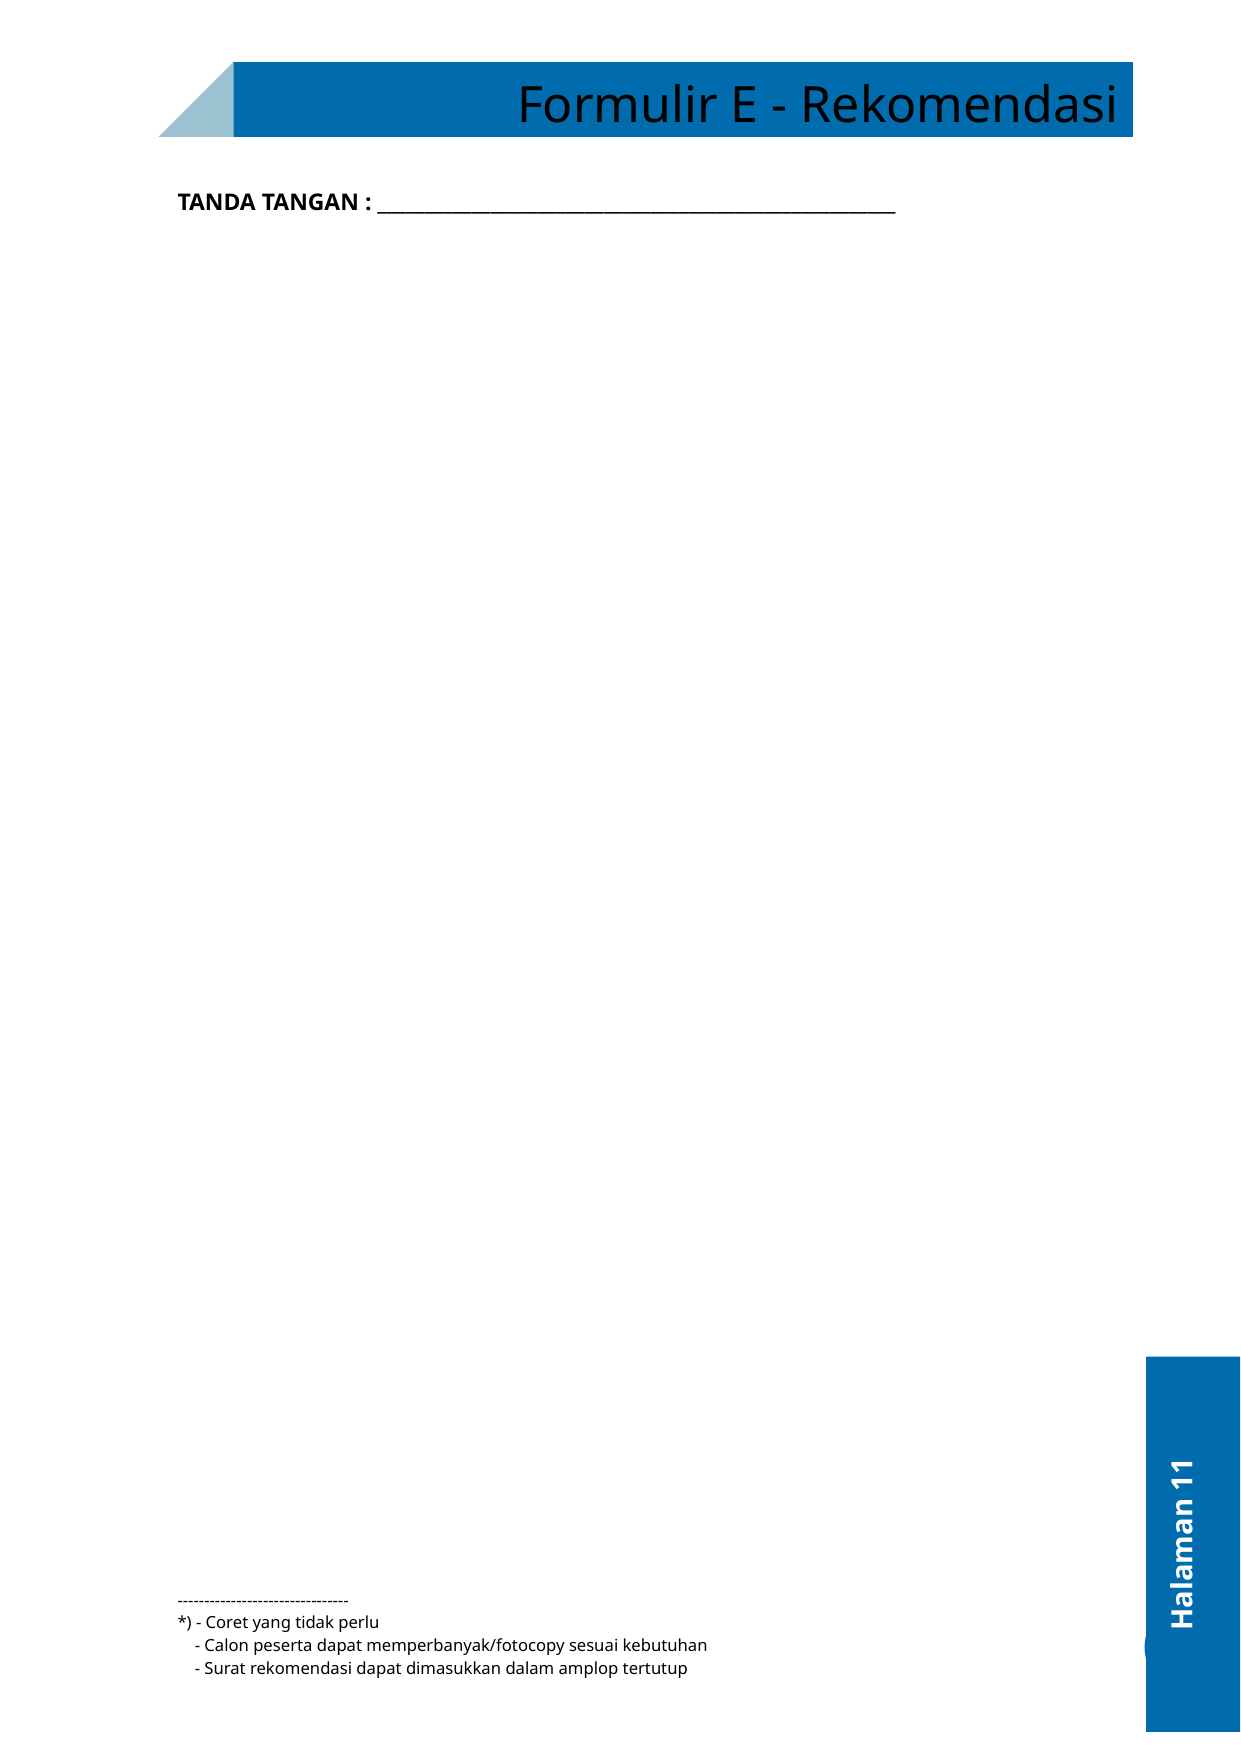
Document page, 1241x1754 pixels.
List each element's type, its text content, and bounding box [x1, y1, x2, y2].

text TANDA TANGAN : _______________________________________________________ [177, 186, 1122, 217]
